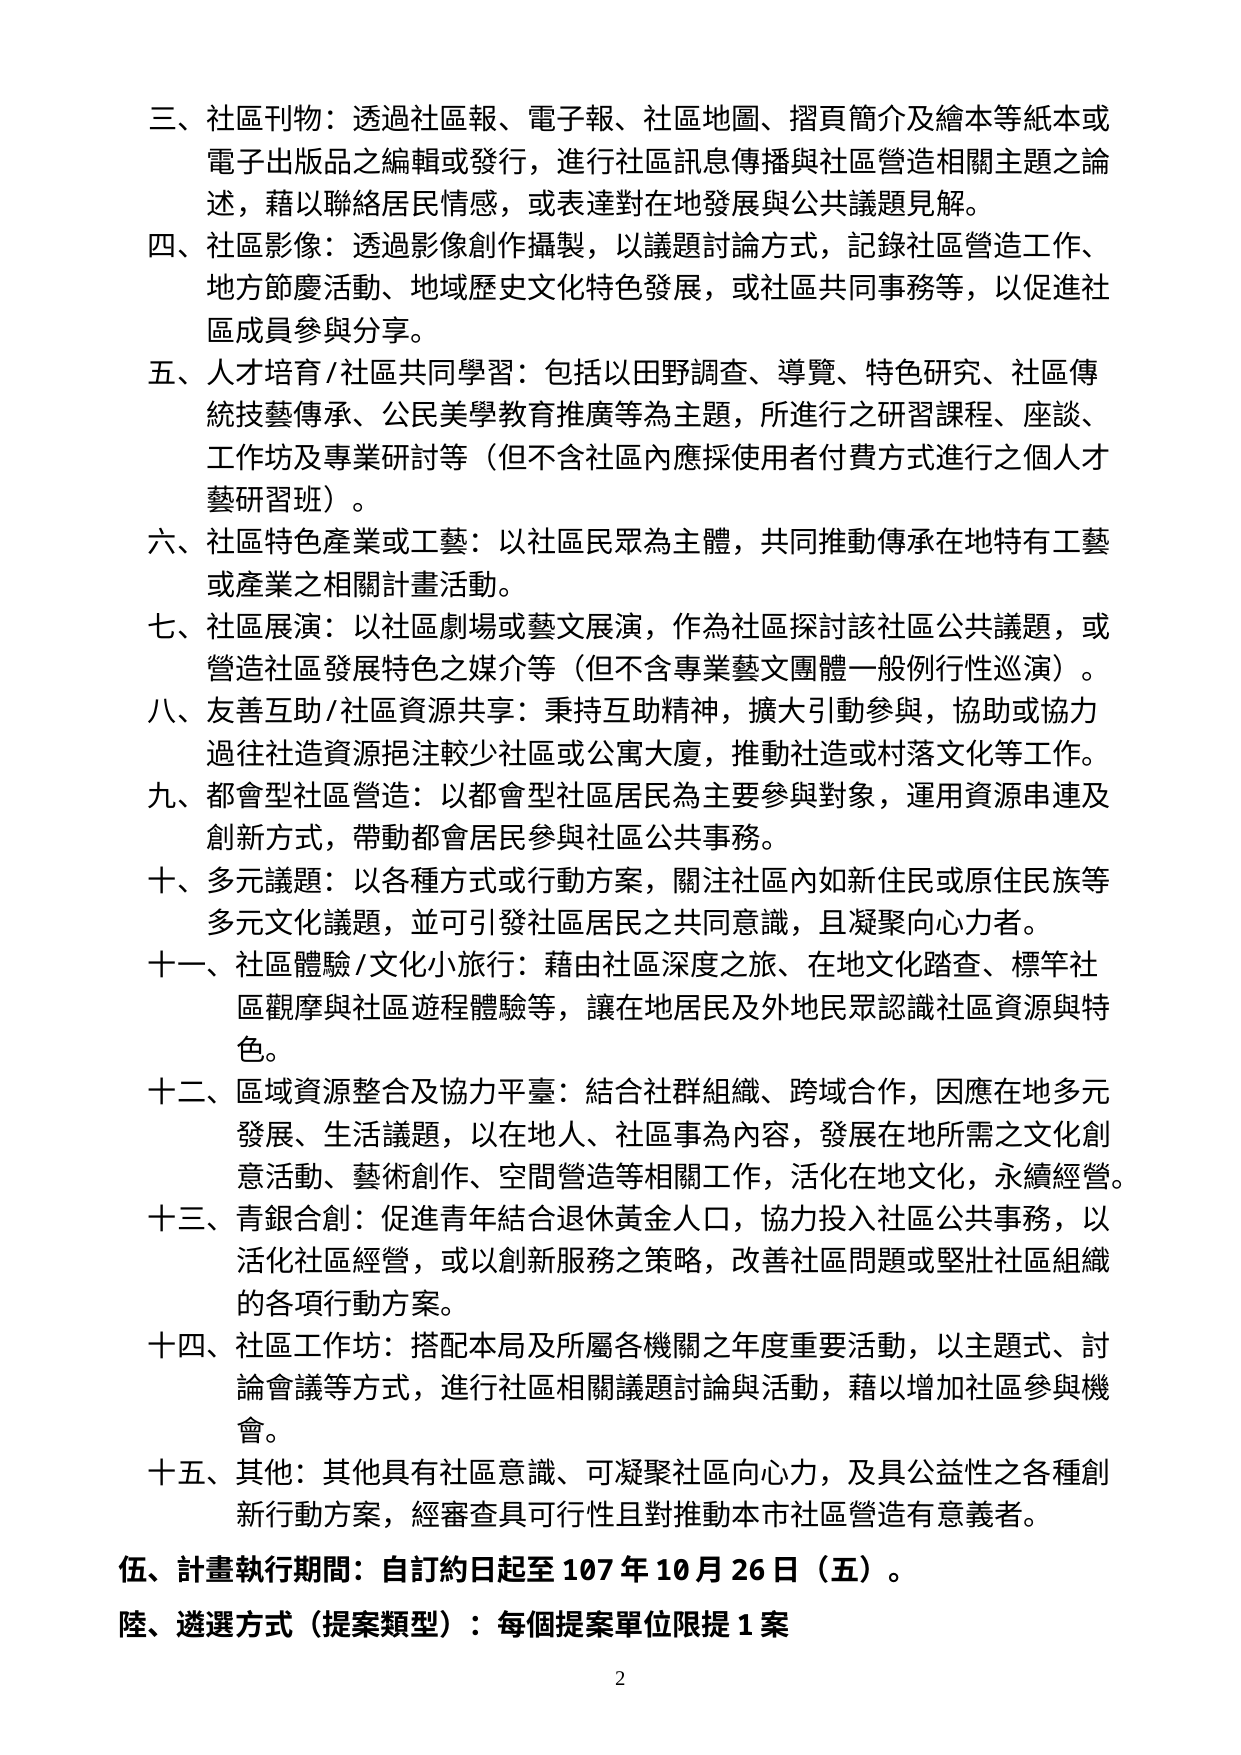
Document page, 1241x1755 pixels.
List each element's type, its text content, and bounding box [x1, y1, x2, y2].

text 十二、區域資源整合及協力平臺：結合社群組織、跨域合作，因應在地多元發展、生活議題，以在地人、社區事為內容，發展在地所需之文化創意活動、藝術創作、空間營造等相關工作，活化在地文化，永續經營。 [148, 1069, 1122, 1196]
text 八、友善互助/社區資源共享：秉持互助精神，擴大引動參與，協助或協力過往社造資源挹注較少社區或公寓大廈，推動社造或村落文化等工作。 [148, 688, 1122, 773]
text 十一、社區體驗/文化小旅行：藉由社區深度之旅、在地文化踏查、標竿社區觀摩與社區遊程體驗等，讓在地居民及外地民眾認識社區資源與特色。 [148, 942, 1122, 1069]
text 伍、計畫執行期間：自訂約日起至107年10月26日（五）。 [118, 1547, 1122, 1589]
text 述，藉以聯絡居民情感，或表達對在地發展與公共議題見解。 [207, 180, 1122, 223]
text 電子出版品之編輯或發行，進行社區訊息傳播與社區營造相關主題之論 [207, 138, 1122, 180]
text 十五、其他：其他具有社區意識、可凝聚社區向心力，及具公益性之各種創新行動方案，經審查具可行性且對推動本市社區營造有意義者。 [148, 1449, 1122, 1534]
text 四、社區影像：透過影像創作攝製，以議題討論方式，記錄社區營造工作、地方節慶活動、地域歷史文化特色發展，或社區共同事務等，以促進社區成員參與分享。 [148, 223, 1122, 349]
text 陸、遴選方式（提案類型）：每個提案單位限提1案 [118, 1601, 1122, 1644]
text 三、社區刊物：透過社區報、電子報、社區地圖、摺頁簡介及繪本等紙本或 [148, 96, 1122, 138]
text 十四、社區工作坊：搭配本局及所屬各機關之年度重要活動，以主題式、討論會議等方式，進行社區相關議題討論與活動，藉以增加社區參與機會。 [148, 1323, 1122, 1449]
text 六、社區特色產業或工藝：以社區民眾為主體，共同推動傳承在地特有工藝或產業之相關計畫活動。 [148, 519, 1122, 603]
text 十三、青銀合創：促進青年結合退休黃金人口，協力投入社區公共事務，以活化社區經營，或以創新服務之策略，改善社區問題或堅壯社區組織的各項行動方案。 [148, 1196, 1122, 1323]
text 九、都會型社區營造：以都會型社區居民為主要參與對象，運用資源串連及創新方式，帶動都會居民參與社區公共事務。 [148, 773, 1122, 857]
text 五、人才培育/社區共同學習：包括以田野調查、導覽、特色研究、社區傳統技藝傳承、公民美學教育推廣等為主題，所進行之研習課程、座談、工作坊及專業研討等（但不含社區內應採使用者付費方式進行之個人才藝研習班）。 [148, 349, 1122, 519]
text 七、社區展演：以社區劇場或藝文展演，作為社區探討該社區公共議題，或營造社區發展特色之媒介等（但不含專業藝文團體一般例行性巡演）。 [148, 603, 1122, 688]
text 十、多元議題：以各種方式或行動方案，關注社區內如新住民或原住民族等多元文化議題，並可引發社區居民之共同意識，且凝聚向心力者。 [148, 857, 1122, 942]
